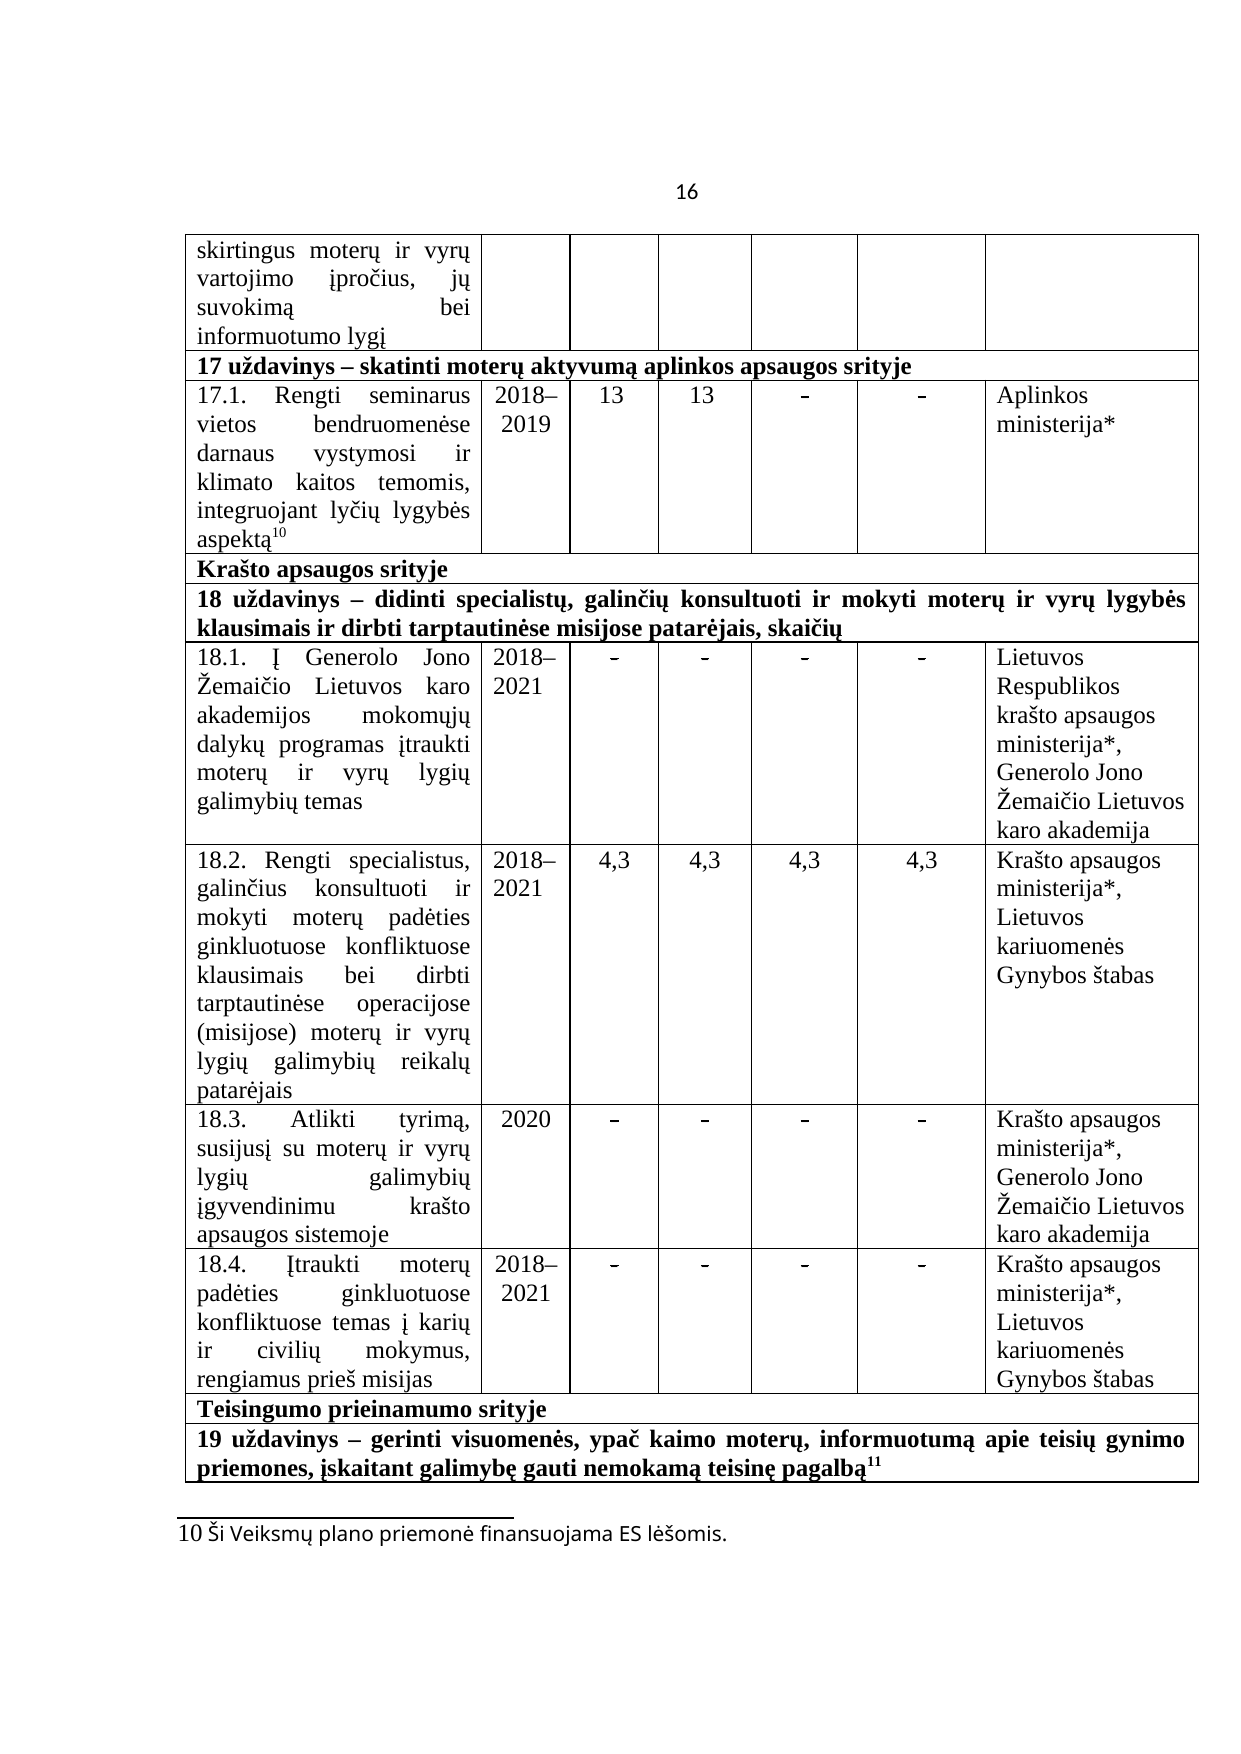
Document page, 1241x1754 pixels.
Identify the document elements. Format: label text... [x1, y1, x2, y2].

table_cell Krašto apsaugos ministerija*, Lietuvos kariuomenės Gynybos štabas [986, 1249, 1198, 1393]
table_cell - [858, 1249, 985, 1393]
table_cell 4,3 [752, 845, 857, 1103]
table_cell - [659, 1249, 751, 1393]
table_cell - [858, 381, 985, 553]
table_cell - [858, 643, 985, 844]
table_cell 2018–2021 [482, 845, 569, 1103]
table_cell - [571, 235, 658, 350]
table_cell Teisingumo prieinamumo srityje [186, 1394, 1198, 1423]
table_cell 2018–2021 [482, 643, 569, 844]
table_cell [1199, 1393, 1207, 1423]
table_cell Krašto apsaugos srityje [186, 554, 1198, 583]
table_cell [1199, 1104, 1207, 1248]
table_cell [1199, 1248, 1207, 1393]
table_cell 4,3 [858, 845, 985, 1103]
table_cell [1199, 844, 1207, 1103]
table_cell 17.1. Rengti seminarus vietos bendruomenėse darnaus vystymosi ir klimato kaitos temomis, integruojant lyčių lygybės aspektą [186, 381, 481, 553]
table_cell 13 [659, 381, 751, 553]
table_cell 13 [571, 381, 658, 553]
table_cell [1199, 553, 1207, 583]
table_cell - [659, 643, 751, 844]
table_cell [1199, 583, 1207, 641]
table_cell [986, 235, 1198, 350]
table_cell [1199, 380, 1207, 553]
table_cell [1199, 1423, 1207, 1481]
table_cell [1199, 234, 1207, 350]
table_cell - [571, 1105, 658, 1248]
table_cell [1199, 350, 1207, 379]
table_cell Aplinkos ministerija* [986, 381, 1198, 553]
table_cell 2018–2021 [482, 1249, 569, 1393]
table_cell skirtingus moterų ir vyrų vartojimo įpročius, jų suvokimą bei informuotumo lygį [186, 235, 481, 350]
table_cell - [752, 1105, 857, 1248]
table_cell 4,3 [659, 845, 751, 1103]
table_cell 17 uždavinys – skatinti moterų aktyvumą aplinkos apsaugos srityje [186, 351, 1198, 379]
table_cell 2018–2019 [482, 381, 569, 553]
table_cell 18.4. Įtraukti moterų padėties ginkluotuose konfliktuose temas į karių ir civilių mokymus, rengiamus prieš misijas [186, 1249, 481, 1393]
table_cell [482, 235, 569, 350]
table_cell 18.2. Rengti specialistus, galinčius konsultuoti ir mokyti moterų padėties ginkluotuose konfliktuose klausimais bei dirbti tarptautinėse operacijose (misijose) moterų ir vyrų lygių galimybių reikalų patarėjais [186, 845, 481, 1103]
table_cell 18.1. Į Generolo Jono Žemaičio Lietuvos karo akademijos mokomųjų dalykų programas įtraukti moterų ir vyrų lygių galimybių temas [186, 643, 481, 844]
table_cell - [752, 381, 857, 553]
table_cell - [752, 235, 857, 350]
table_cell - [659, 1105, 751, 1248]
table_cell - [752, 643, 857, 844]
table_cell Krašto apsaugos ministerija*, Generolo Jono Žemaičio Lietuvos karo akademija [986, 1105, 1198, 1248]
table_cell 19 uždavinys – gerinti visuomenės, ypač kaimo moterų, informuotumą apie teisių gynimo priemones, įskaitant galimybę gauti nemokamą teisinę pagalbą [186, 1424, 1198, 1481]
table_cell Lietuvos Respublikos krašto apsaugos ministerija*, Generolo Jono Žemaičio Lietuvos karo akademija [986, 643, 1198, 844]
table_cell [1199, 641, 1207, 844]
table_cell 18 uždavinys – didinti specialistų, galinčių konsultuoti ir mokyti moterų ir vyrų lygybės klausimais ir dirbti tarptautinėse misijose patarėjais, skaičių [186, 584, 1198, 641]
table_cell 18.3. Atlikti tyrimą, susijusį su moterų ir vyrų lygių galimybių įgyvendinimu krašto apsaugos sistemoje [186, 1105, 481, 1248]
table_cell 4,3 [571, 845, 658, 1103]
table_cell Krašto apsaugos ministerija*, Lietuvos kariuomenės Gynybos štabas [986, 845, 1198, 1103]
table_cell 2020 [482, 1105, 569, 1248]
table_cell - [858, 1105, 985, 1248]
table_cell - [659, 235, 751, 350]
table_cell - [571, 643, 658, 844]
table_cell - [858, 235, 985, 350]
table_cell - [571, 1249, 658, 1393]
table_cell - [752, 1249, 857, 1393]
